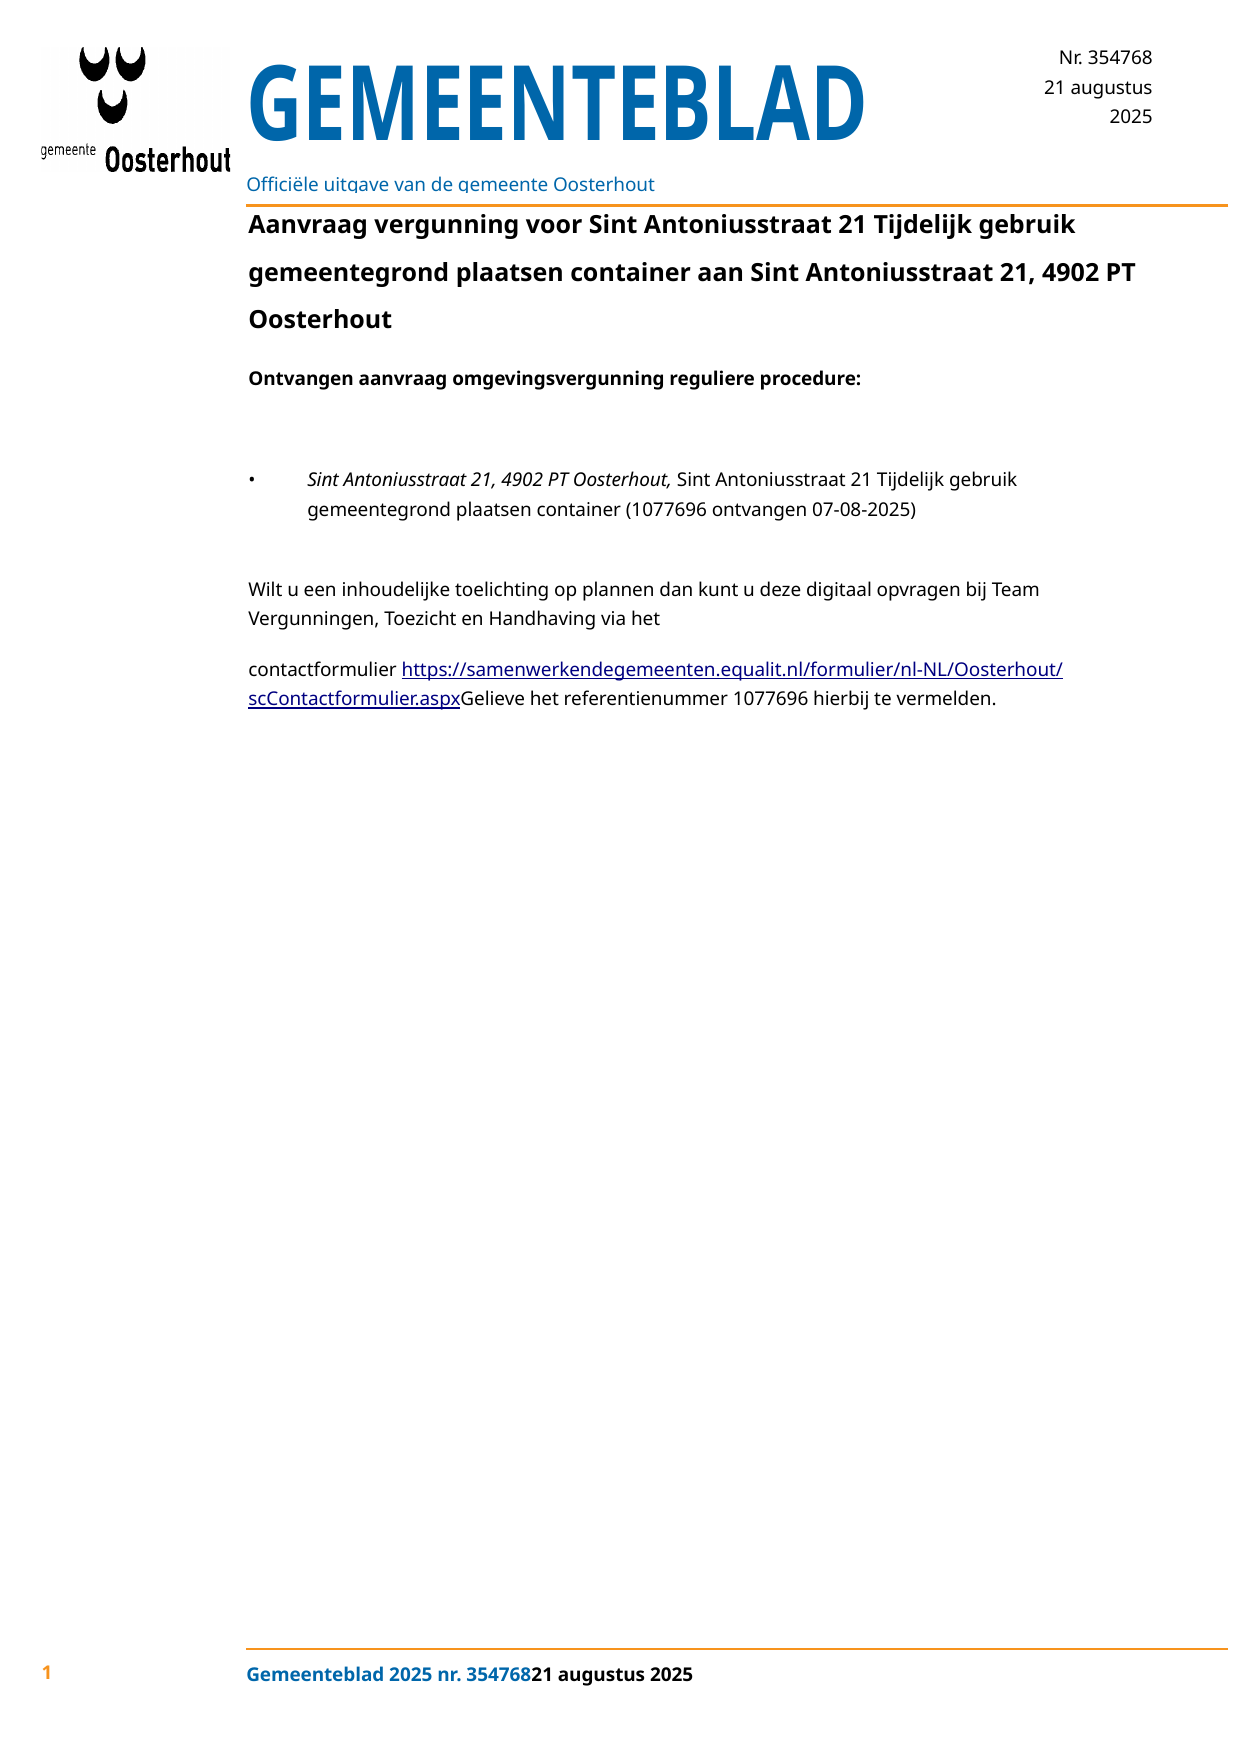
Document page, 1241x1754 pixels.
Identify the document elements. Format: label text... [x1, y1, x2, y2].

text Aanvraag vergunning voor Sint Antoniusstraat 21 Tijdelijk gebruik gemeentegrond plaatsen container aan Sint Antoniusstraat 21, 4902 PT Oosterhout [248, 207, 1152, 336]
text Wilt u een inhoudelijke toelichting op plannen dan kunt u deze digitaal opvragen bij Team Vergunningen, Toezicht en Handhaving via het [248, 576, 1152, 631]
text contactformulier https://samenwerkendegemeenten.equalit.nl/formulier/nl-NL/Oosterhout/scContactformulier.aspxGelieve het referentienummer 1077696 hierbij te vermelden. [248, 656, 1152, 711]
text Ontvangen aanvraag omgevingsvergunning reguliere procedure: [248, 366, 1152, 391]
picture [41, 47, 231, 172]
list Sint Antoniusstraat 21, 4902 PT Oosterhout, Sint Antoniusstraat 21 Tijdelijk gebruik gemeentegrond plaatsen container (1077696 ontvangen 07-08-2025) [248, 466, 1152, 522]
